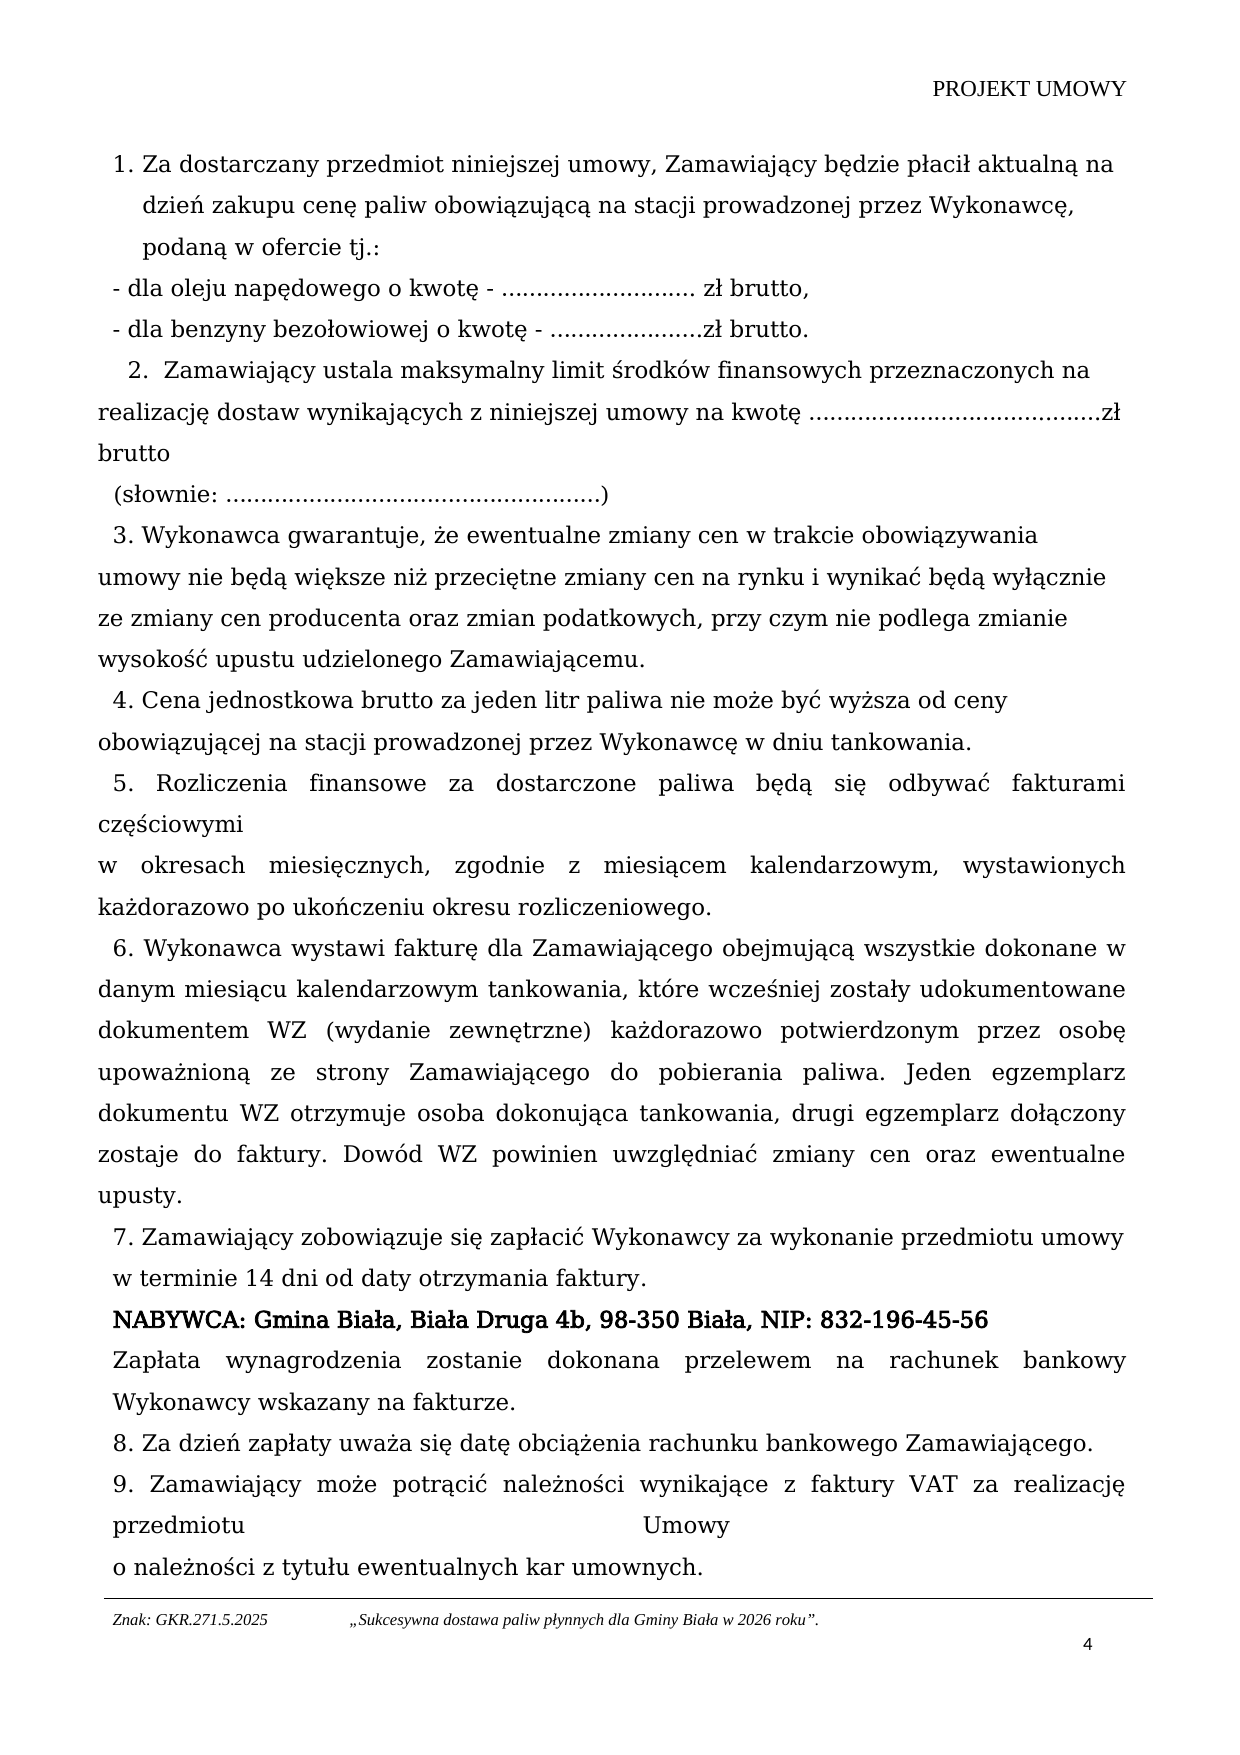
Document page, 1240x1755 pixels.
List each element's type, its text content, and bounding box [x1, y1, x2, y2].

text 8. Za dzień zapłaty uważa się datę obciążenia rachunku bankowego Zamawiającego. [112, 1429, 1127, 1456]
text 7. Zamawiający zobowiązuje się zapłacić Wykonawcy za wykonanie przedmiotu umowy w terminie 14 dni od daty otrzymania faktury. [112, 1222, 1125, 1291]
text NABYWCA: Gmina Biała, Biała Druga 4b, 98-350 Biała, NIP: 832-196-45-56 [112, 1305, 1125, 1332]
text 6. Wykonawca wystawi fakturę dla Zamawiającego obejmującą wszystkie dokonane w danym miesiącu kalendarzowym tankowania, które wcześniej zostały udokumentowane dokumentem WZ (wydanie zewnętrzne) każdorazowo potwierdzonym przez osobę upoważnioną ze strony Zamawiającego do pobierania paliwa. Jeden egzemplarz dokumentu WZ otrzymuje osoba dokonująca tankowania, drugi egzemplarz dołączony zostaje do faktury. Dowód WZ powinien uwzględniać zmiany cen oraz ewentualne upusty. [98, 934, 1127, 1209]
text Zapłata wynagrodzenia zostanie dokonana przelewem na rachunek bankowy Wykonawcy wskazany na fakturze. [112, 1346, 1127, 1415]
text 2. Zamawiający ustala maksymalny limit środków finansowych przeznaczonych na realizację dostaw wynikających z niniejszej umowy na kwotę ……………………………..…….zł brutto [98, 356, 1127, 466]
text (słownie: ………………………………………………) [112, 480, 1127, 507]
list Za dostarczany przedmiot niniejszej umowy, Zamawiający będzie płacił aktualną na dzień zakupu cenę paliw obowiązującą na stacji prowadzonej przez Wykonawcę, podaną w ofercie tj.: [112, 150, 1127, 260]
text - dla oleju napędowego o kwotę - ………………………. zł brutto, [112, 274, 1127, 301]
text 5. Rozliczenia finansowe za dostarczone paliwa będą się odbywać fakturami częściowymi w okresach miesięcznych, zgodnie z miesiącem kalendarzowym, wystawionych każdorazowo po ukończeniu okresu rozliczeniowego. [98, 769, 1127, 920]
text 9. Zamawiający może potrącić należności wynikające z faktury VAT za realizację przedmiotu Umowy o należności z tytułu ewentualnych kar umownych. [112, 1470, 1127, 1580]
text 3. Wykonawca gwarantuje, że ewentualne zmiany cen w trakcie obowiązywania umowy nie będą większe niż przeciętne zmiany cen na rynku i wynikać będą wyłącznie ze zmiany cen producenta oraz zmian podatkowych, przy czym nie podlega zmianie wysokość upustu udzielonego Zamawiającemu. [98, 521, 1127, 672]
text - dla benzyny bezołowiowej o kwotę - ………………….zł brutto. [112, 315, 1127, 342]
text 4. Cena jednostkowa brutto za jeden litr paliwa nie może być wyższa od ceny obowiązującej na stacji prowadzonej przez Wykonawcę w dniu tankowania. [98, 686, 1127, 755]
